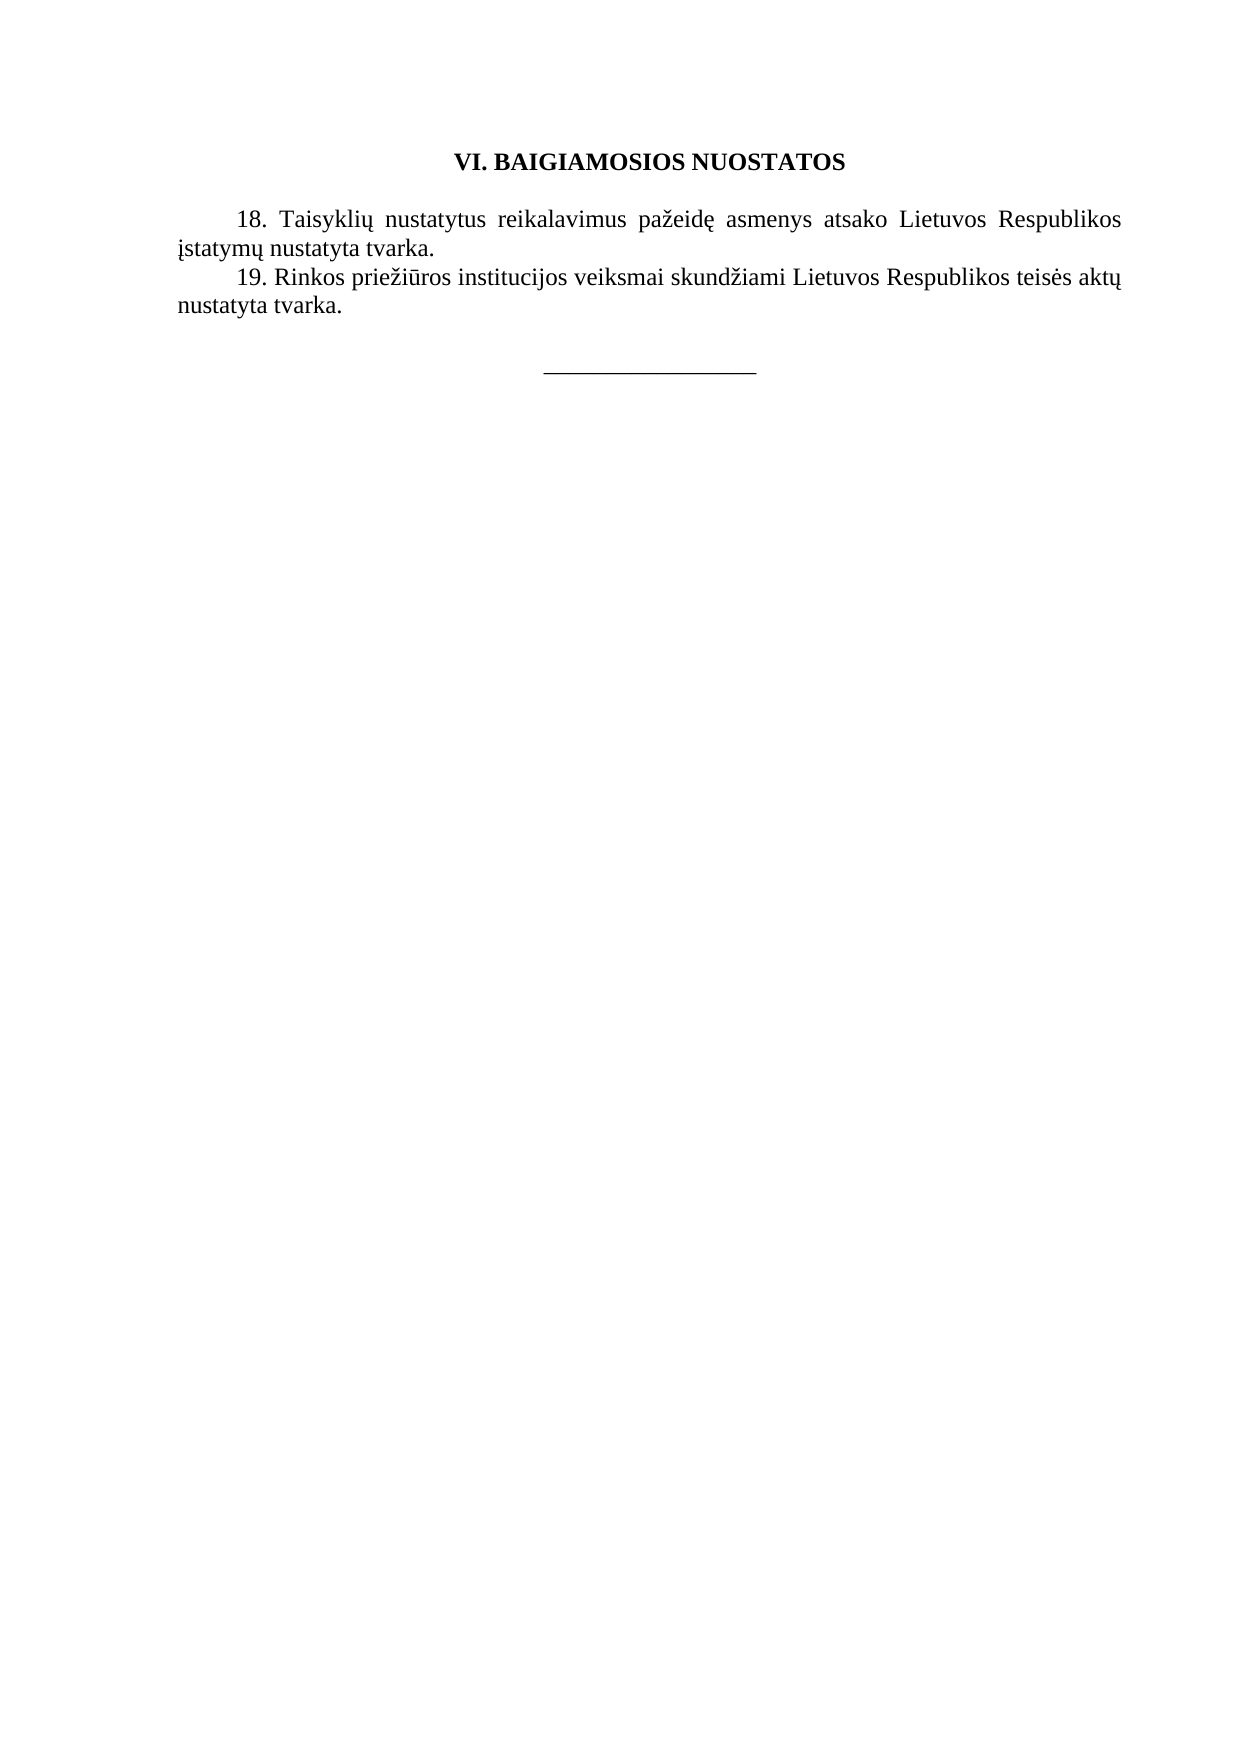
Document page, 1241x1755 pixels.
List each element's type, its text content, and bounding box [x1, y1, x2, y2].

text 19. Rinkos priežiūros institucijos veiksmai skundžiami Lietuvos Respublikos teisės aktų nustatyta tvarka. [177, 262, 1122, 319]
text VI. BAIGIAMOSIOS NUOSTATOS [177, 147, 1122, 176]
text _________________ [177, 348, 1122, 377]
text 18. Taisyklių nustatytus reikalavimus pažeidę asmenys atsako Lietuvos Respublikos įstatymų nustatyta tvarka. [177, 204, 1122, 262]
